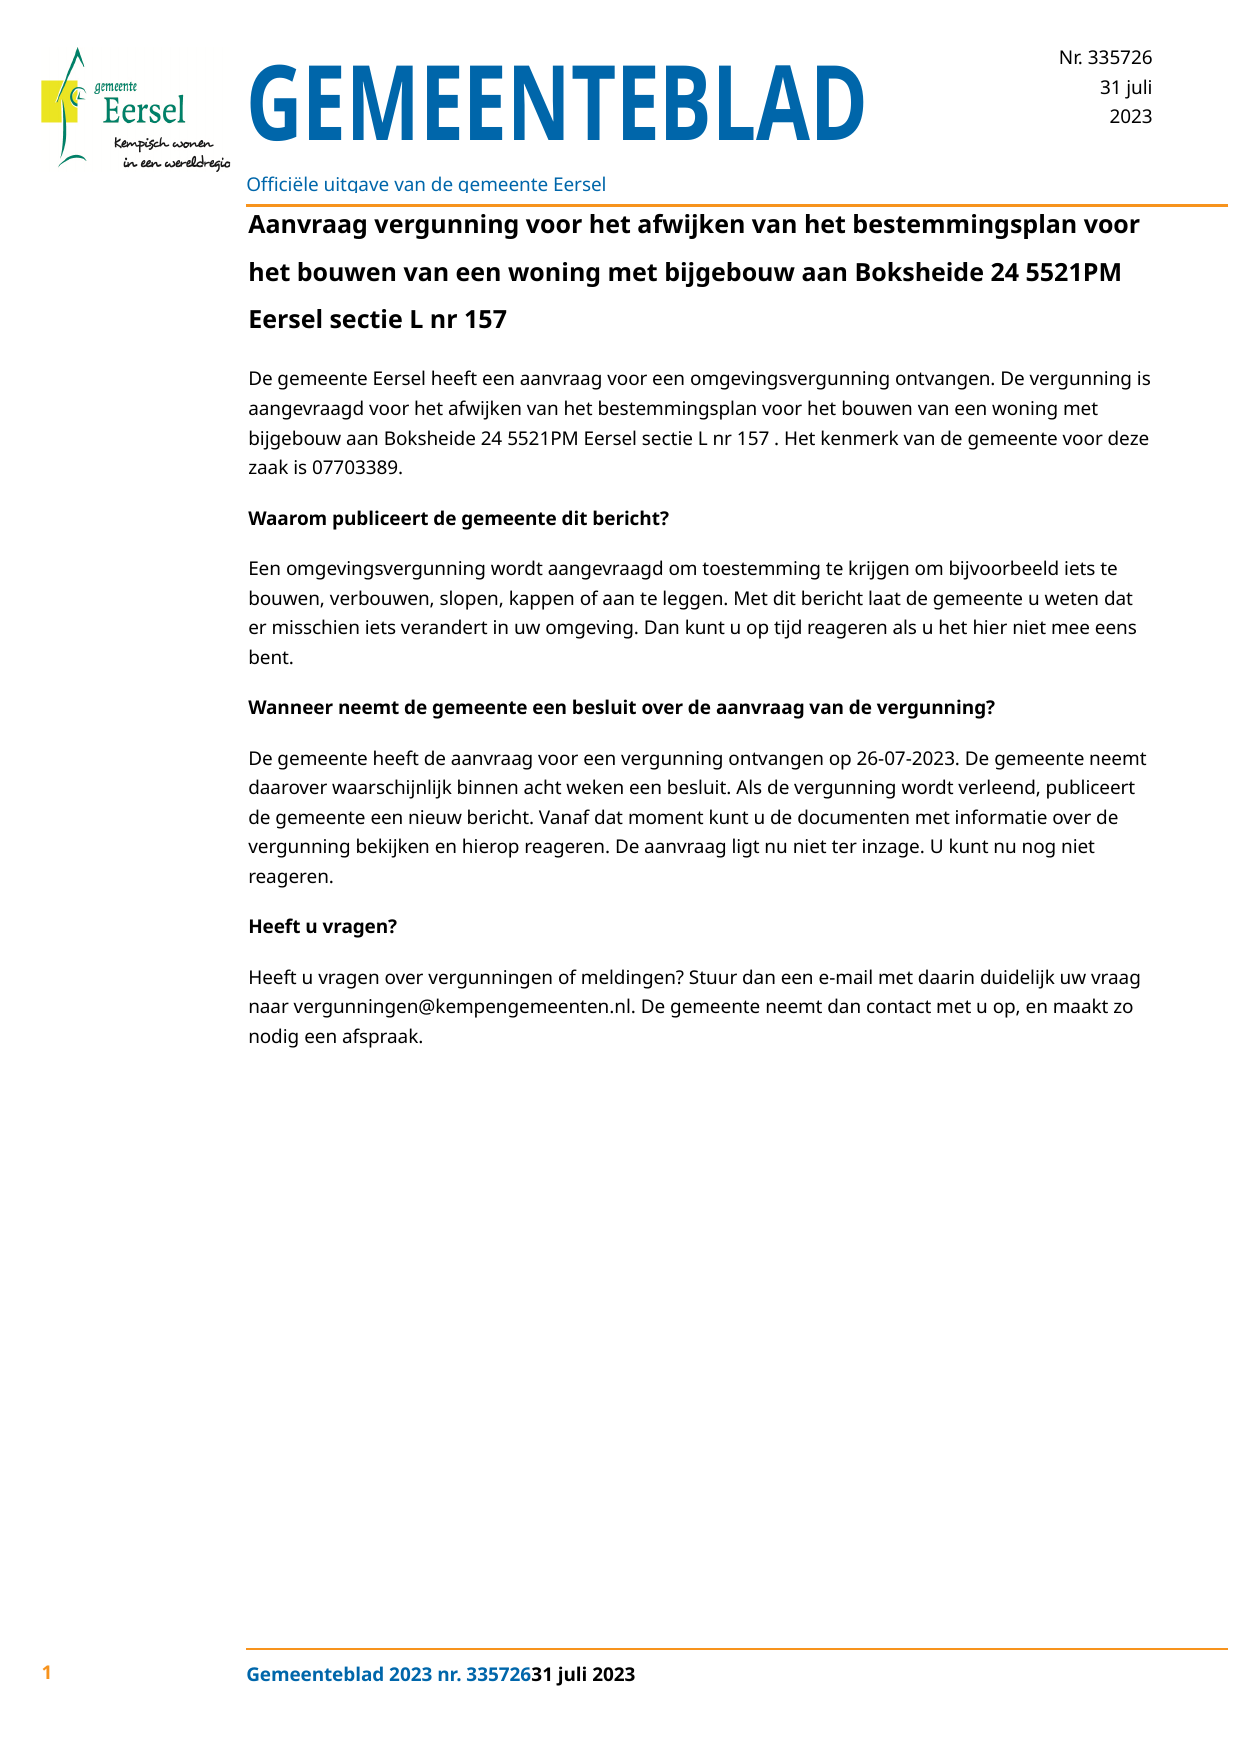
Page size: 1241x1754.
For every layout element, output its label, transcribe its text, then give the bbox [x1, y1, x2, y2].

text Wanneer neemt de gemeente een besluit over de aanvraag van de vergunning? [248, 694, 1152, 720]
text Heeft u vragen over vergunningen of meldingen? Stuur dan een e-mail met daarin duidelijk uw vraag naar vergunningen@kempengemeenten.nl. De gemeente neemt dan contact met u op, en maakt zo nodig een afspraak. [248, 964, 1152, 1049]
text De gemeente heeft de aanvraag voor een vergunning ontvangen op 26-07-2023. De gemeente neemt daarover waarschijnlijk binnen acht weken een besluit. Als de vergunning wordt verleend, publiceert de gemeente een nieuw bericht. Vanaf dat moment kunt u de documenten met informatie over de vergunning bekijken en hierop reageren. De aanvraag ligt nu niet ter inzage. U kunt nu nog niet reageren. [248, 745, 1152, 889]
text Heeft u vragen? [248, 913, 1152, 939]
text Waarom publiceert de gemeente dit bericht? [248, 505, 1152, 530]
text Een omgevingsvergunning wordt aangevraagd om toestemming te krijgen om bijvoorbeeld iets te bouwen, verbouwen, slopen, kappen of aan te leggen. Met dit bericht laat de gemeente u weten dat er misschien iets verandert in uw omgeving. Dan kunt u op tijd reageren als u het hier niet mee eens bent. [248, 555, 1152, 669]
text De gemeente Eersel heeft een aanvraag voor een omgevingsvergunning ontvangen. De vergunning is aangevraagd voor het afwijken van het bestemmingsplan voor het bouwen van een woning met bijgebouw aan Boksheide 24 5521PM Eersel sectie L nr 157 . Het kenmerk van de gemeente voor deze zaak is 07703389. [248, 366, 1152, 480]
text Aanvraag vergunning voor het afwijken van het bestemmingsplan voor het bouwen van een woning met bijgebouw aan Boksheide 24 5521PM Eersel sectie L nr 157 [248, 207, 1152, 336]
picture [41, 47, 231, 172]
